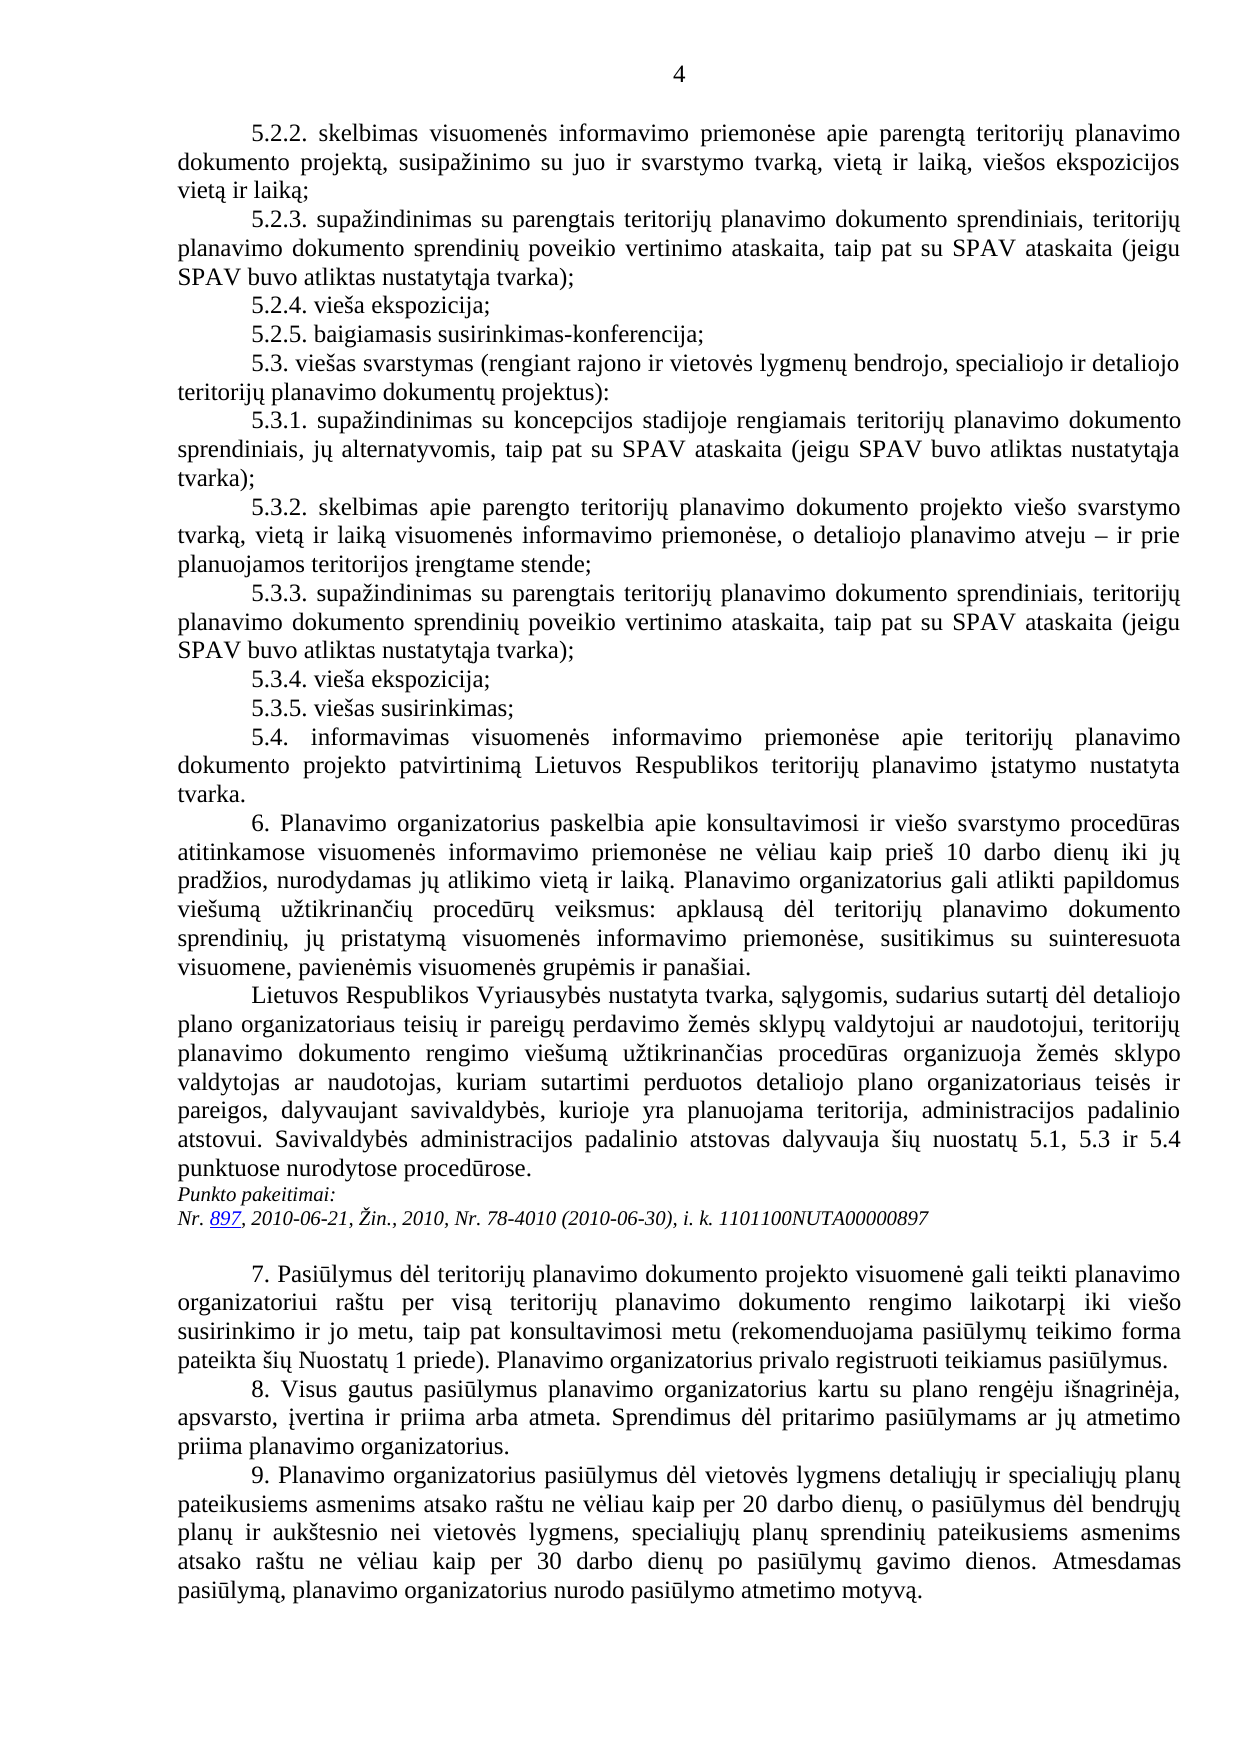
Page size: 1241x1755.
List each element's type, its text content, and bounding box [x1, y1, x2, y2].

text 5.3.1. supažindinimas su koncepcijos stadijoje rengiamais teritorijų planavimo dokumento sprendiniais, jų alternatyvomis, taip pat su SPAV ataskaita (jeigu SPAV buvo atliktas nustatytąja tvarka); [177, 406, 1181, 492]
text 8. Visus gautus pasiūlymus planavimo organizatorius kartu su plano rengėju išnagrinėja, apsvarsto, įvertina ir priima arba atmeta. Sprendimus dėl pritarimo pasiūlymams ar jų atmetimo priima planavimo organizatorius. [177, 1374, 1181, 1460]
text 5.3. viešas svarstymas (rengiant rajono ir vietovės lygmenų bendrojo, specialiojo ir detaliojo teritorijų planavimo dokumentų projektus): [177, 348, 1181, 406]
text 5.3.2. skelbimas apie parengto teritorijų planavimo dokumento projekto viešo svarstymo tvarką, vietą ir laiką visuomenės informavimo priemonėse, o detaliojo planavimo atveju – ir prie planuojamos teritorijos įrengtame stende; [177, 492, 1181, 578]
text Punkto pakeitimai: [177, 1182, 1181, 1206]
text 5.2.4. vieša ekspozicija; [177, 291, 1181, 319]
text Nr. 897, 2010-06-21, Žin., 2010, Nr. 78-4010 (2010-06-30), i. k. 1101100NUTA00000897 [177, 1206, 1181, 1230]
text 7. Pasiūlymus dėl teritorijų planavimo dokumento projekto visuomenė gali teikti planavimo organizatoriui raštu per visą teritorijų planavimo dokumento rengimo laikotarpį iki viešo susirinkimo ir jo metu, taip pat konsultavimosi metu (rekomenduojama pasiūlymų teikimo forma pateikta šių Nuostatų 1 priede). Planavimo organizatorius privalo registruoti teikiamus pasiūlymus. [177, 1259, 1181, 1374]
text 5.3.4. vieša ekspozicija; [177, 664, 1181, 693]
text 5.2.5. baigiamasis susirinkimas-konferencija; [177, 319, 1181, 348]
text 5.3.3. supažindinimas su parengtais teritorijų planavimo dokumento sprendiniais, teritorijų planavimo dokumento sprendinių poveikio vertinimo ataskaita, taip pat su SPAV ataskaita (jeigu SPAV buvo atliktas nustatytąja tvarka); [177, 578, 1181, 664]
text 9. Planavimo organizatorius pasiūlymus dėl vietovės lygmens detaliųjų ir specialiųjų planų pateikusiems asmenims atsako raštu ne vėliau kaip per 20 darbo dienų, o pasiūlymus dėl bendrųjų planų ir aukštesnio nei vietovės lygmens, specialiųjų planų sprendinių pateikusiems asmenims atsako raštu ne vėliau kaip per 30 darbo dienų po pasiūlymų gavimo dienos. Atmesdamas pasiūlymą, planavimo organizatorius nurodo pasiūlymo atmetimo motyvą. [177, 1460, 1181, 1604]
text 5.2.2. skelbimas visuomenės informavimo priemonėse apie parengtą teritorijų planavimo dokumento projektą, susipažinimo su juo ir svarstymo tvarką, vietą ir laiką, viešos ekspozicijos vietą ir laiką; [177, 118, 1181, 204]
text 5.2.3. supažindinimas su parengtais teritorijų planavimo dokumento sprendiniais, teritorijų planavimo dokumento sprendinių poveikio vertinimo ataskaita, taip pat su SPAV ataskaita (jeigu SPAV buvo atliktas nustatytąja tvarka); [177, 204, 1181, 291]
text 5.4. informavimas visuomenės informavimo priemonėse apie teritorijų planavimo dokumento projekto patvirtinimą Lietuvos Respublikos teritorijų planavimo įstatymo nustatyta tvarka. [177, 722, 1181, 808]
text 6. Planavimo organizatorius paskelbia apie konsultavimosi ir viešo svarstymo procedūras atitinkamose visuomenės informavimo priemonėse ne vėliau kaip prieš 10 darbo dienų iki jų pradžios, nurodydamas jų atlikimo vietą ir laiką. Planavimo organizatorius gali atlikti papildomus viešumą užtikrinančių procedūrų veiksmus: apklausą dėl teritorijų planavimo dokumento sprendinių, jų pristatymą visuomenės informavimo priemonėse, susitikimus su suinteresuota visuomene, pavienėmis visuomenės grupėmis ir panašiai. [177, 808, 1181, 981]
text 5.3.5. viešas susirinkimas; [177, 693, 1181, 722]
text Lietuvos Respublikos Vyriausybės nustatyta tvarka, sąlygomis, sudarius sutartį dėl detaliojo plano organizatoriaus teisių ir pareigų perdavimo žemės sklypų valdytojui ar naudotojui, teritorijų planavimo dokumento rengimo viešumą užtikrinančias procedūras organizuoja žemės sklypo valdytojas ar naudotojas, kuriam sutartimi perduotos detaliojo plano organizatoriaus teisės ir pareigos, dalyvaujant savivaldybės, kurioje yra planuojama teritorija, administracijos padalinio atstovui. Savivaldybės administracijos padalinio atstovas dalyvauja šių nuostatų 5.1, 5.3 ir 5.4 punktuose nurodytose procedūrose. [177, 981, 1181, 1182]
